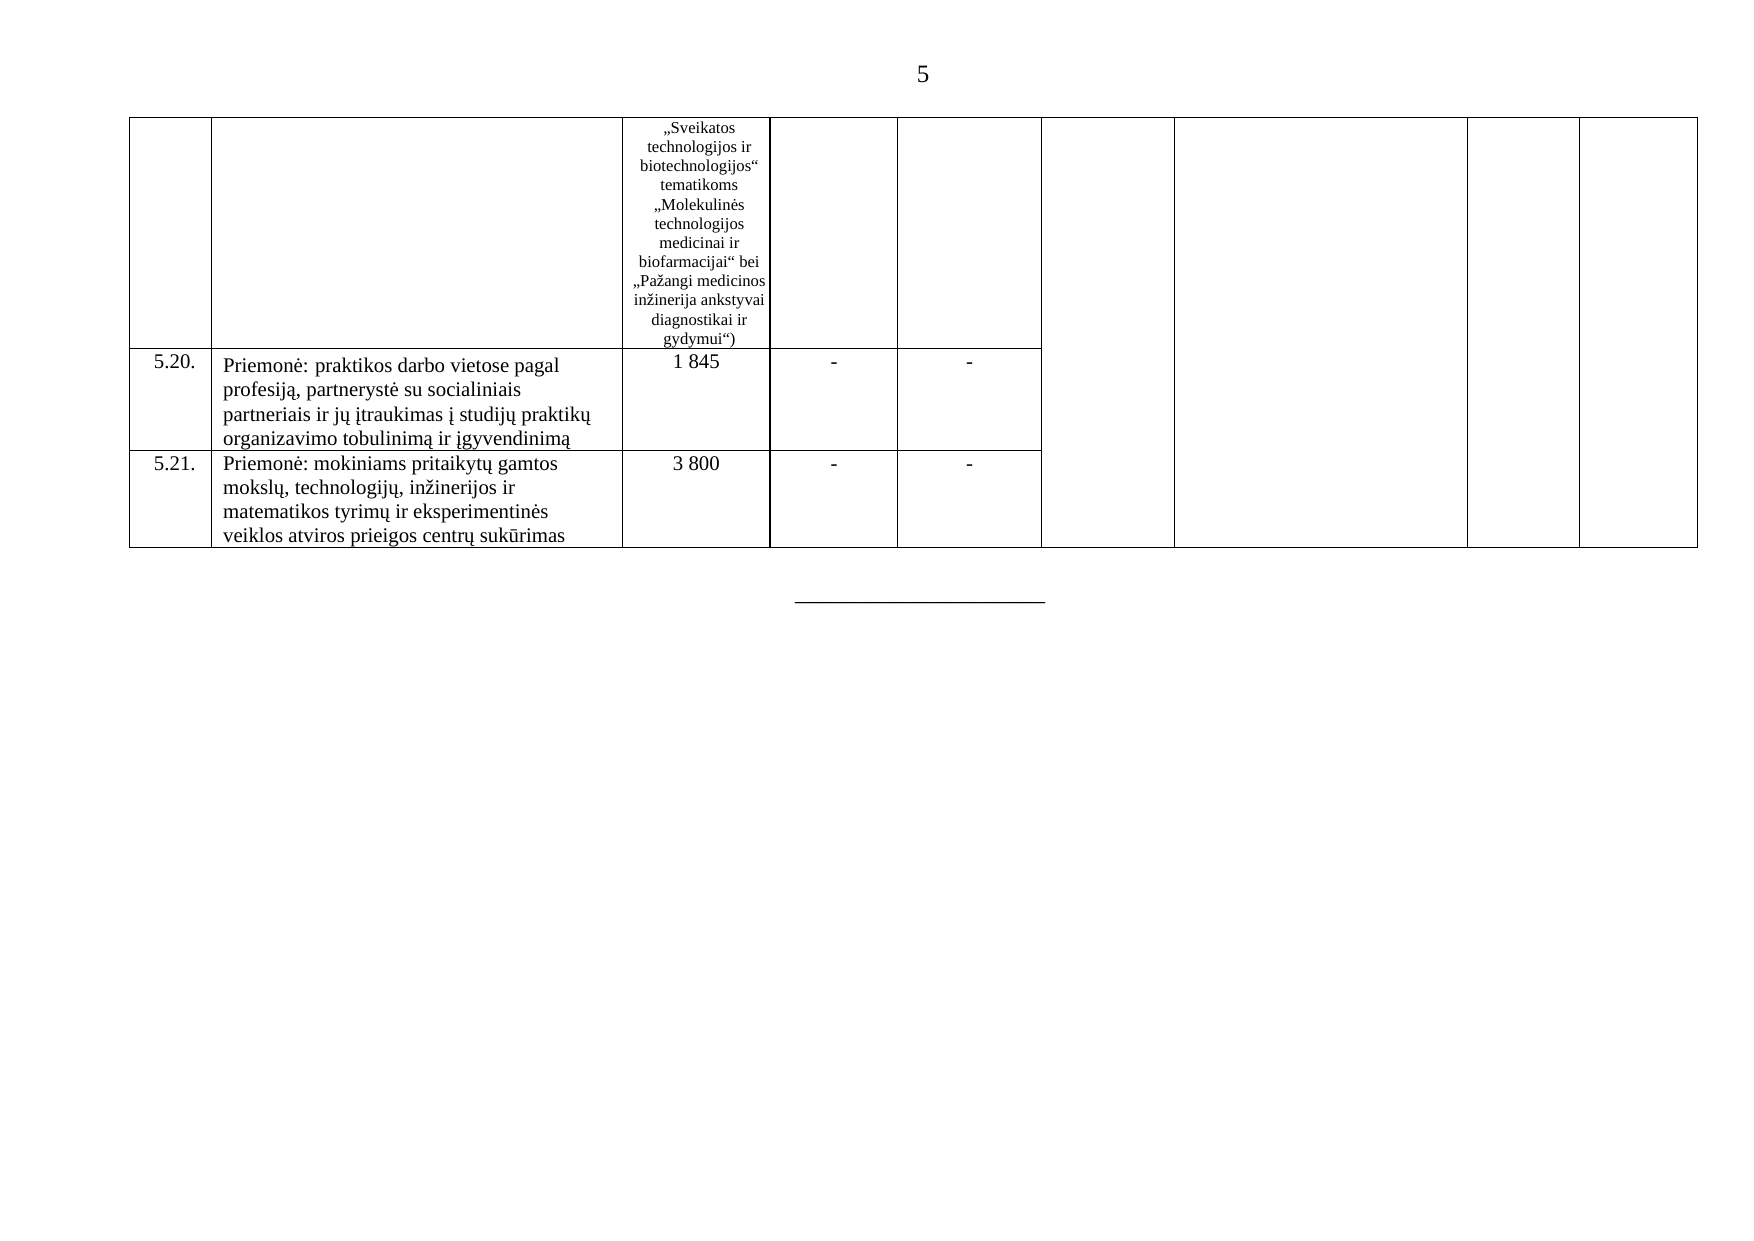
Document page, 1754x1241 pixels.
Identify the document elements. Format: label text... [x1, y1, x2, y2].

table_cell „Sveikatos technologijos ir biotechnologijos“ tematikoms „Molekulinės technologijos medicinai ir biofarmacijai“ bei „Pažangi medicinos inžinerija ankstyvai diagnostikai ir gydymui“) [623, 118, 769, 348]
table_cell 3 800 [623, 451, 769, 547]
table_cell 5.21. [130, 451, 211, 547]
table_cell [1580, 118, 1697, 547]
table_cell [130, 118, 211, 348]
table_cell - [771, 349, 897, 449]
table_cell [212, 118, 622, 348]
table_cell - [771, 118, 897, 348]
table_cell 1 845 [623, 349, 769, 449]
table_cell Priemonė: mokiniams pritaikytų gamtos mokslų, technologijų, inžinerijos ir matematikos tyrimų ir eksperimentinės veiklos atviros prieigos centrų sukūrimas [212, 451, 622, 547]
table_cell - [898, 118, 1041, 348]
table_cell [1042, 118, 1174, 547]
table_cell - [771, 451, 897, 547]
table_cell [1468, 118, 1579, 547]
text ____________________ [118, 577, 1728, 605]
table_cell Priemonė: praktikos darbo vietose pagal profesiją, partnerystė su socialiniais partneriais ir jų įtraukimas į studijų praktikų organizavimo tobulinimą ir įgyvendinimą [212, 349, 622, 449]
table_cell [1175, 118, 1467, 547]
table_cell - [898, 451, 1041, 547]
table_cell 5.20. [130, 349, 211, 449]
table_cell - [898, 349, 1041, 449]
